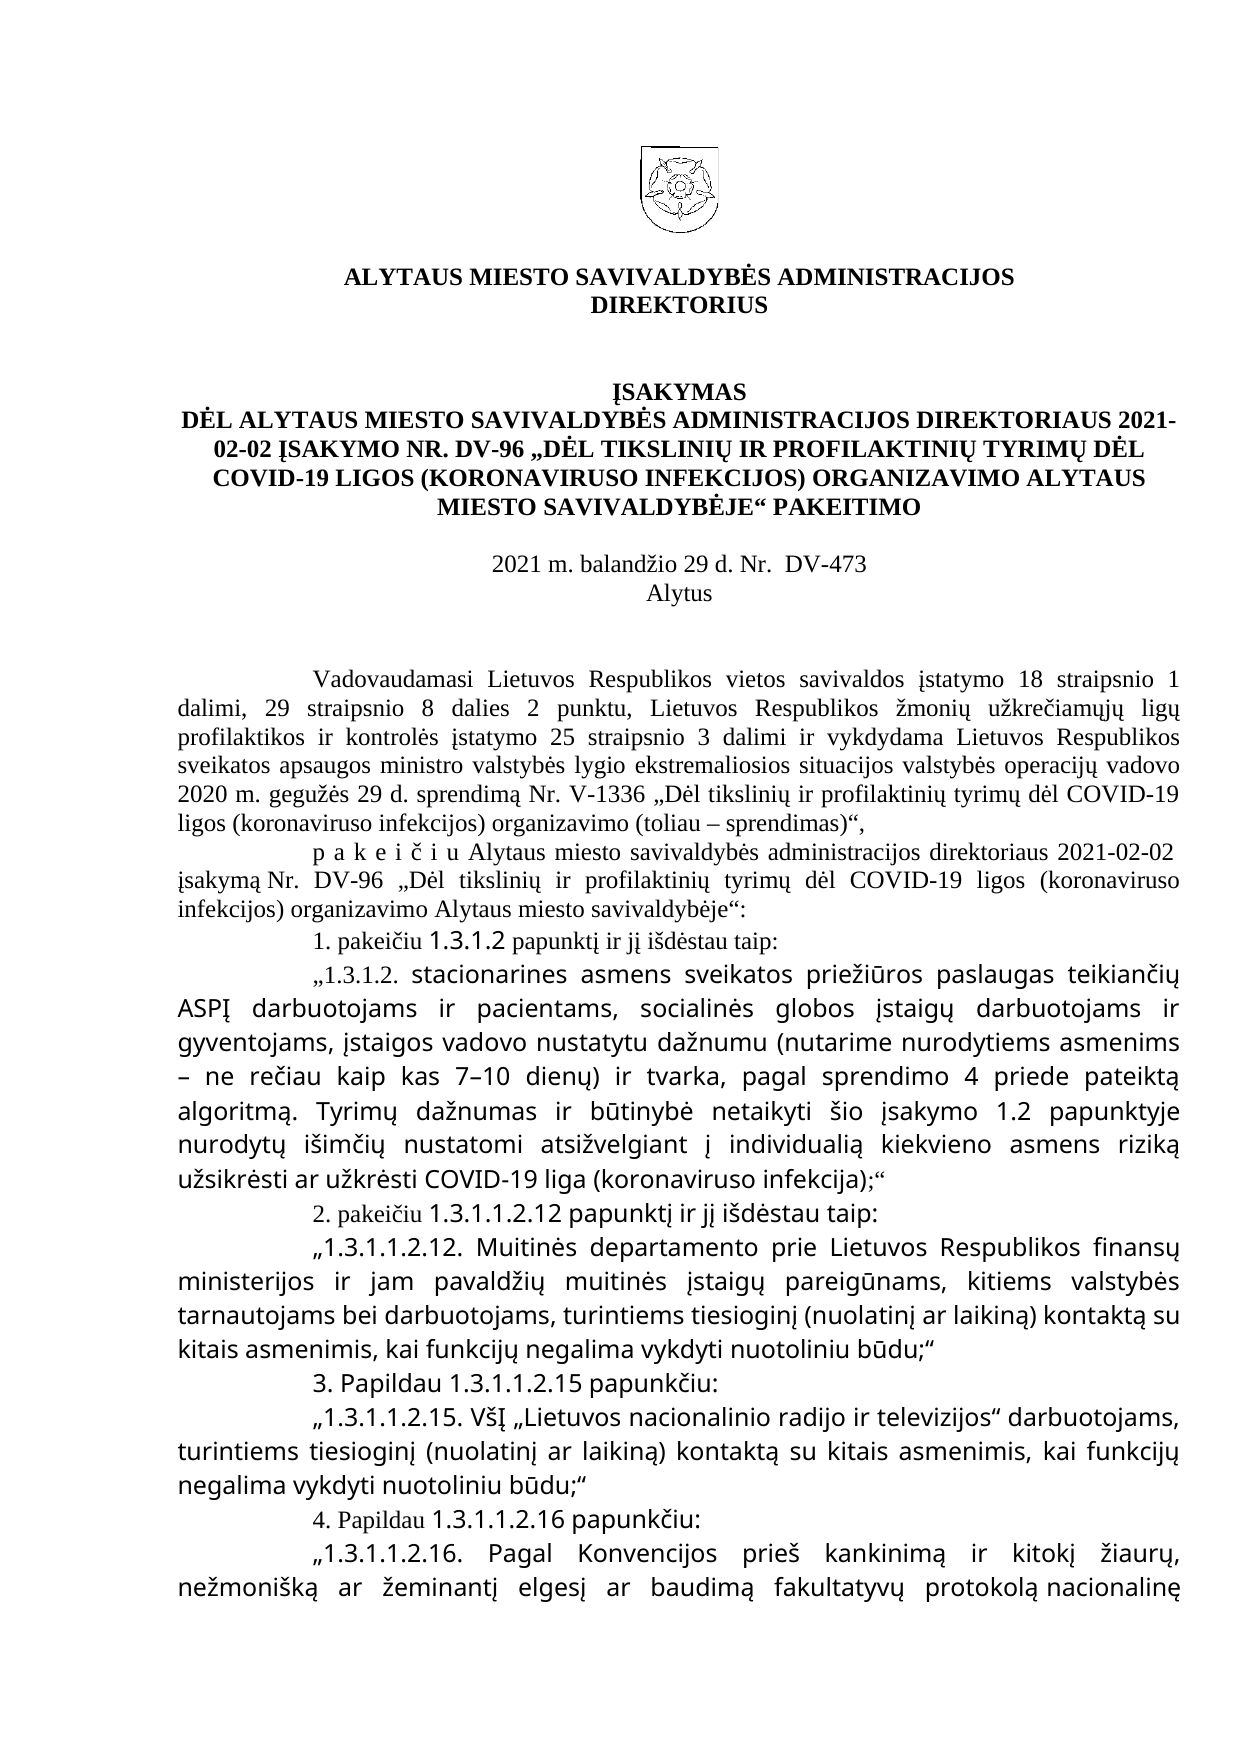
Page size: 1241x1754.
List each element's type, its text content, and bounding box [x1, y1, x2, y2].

text 4. Papildau 1.3.1.1.2.16 papunkčiu: [177, 1502, 1181, 1536]
text Alytus [177, 578, 1181, 607]
text 3. Papildau 1.3.1.1.2.15 papunkčiu: [177, 1366, 1181, 1400]
text „1.3.1.1.2.15. VšĮ „Lietuvos nacionalinio radijo ir televizijos“ darbuotojams, turintiems tiesioginį (nuolatinį ar laikiną) kontaktą su kitais asmenimis, kai funkcijų negalima vykdyti nuotoliniu būdu;“ [177, 1400, 1181, 1502]
text 2021 m. balandžio 29 d. Nr. DV-473 [177, 549, 1181, 578]
text Vadovaudamasi Lietuvos Respublikos vietos savivaldos įstatymo 18 straipsnio 1 dalimi, 29 straipsnio 8 dalies 2 punktu, Lietuvos Respublikos žmonių užkrečiamųjų ligų profilaktikos ir kontrolės įstatymo 25 straipsnio 3 dalimi ir vykdydama Lietuvos Respublikos sveikatos apsaugos ministro valstybės lygio ekstremaliosios situacijos valstybės operacijų vadovo 2020 m. gegužės 29 d. sprendimą Nr. V-1336 „Dėl tikslinių ir profilaktinių tyrimų dėl COVID-19 ligos (koronaviruso infekcijos) organizavimo (toliau – sprendimas)“, [177, 664, 1181, 837]
text „1.3.1.2. stacionarines asmens sveikatos priežiūros paslaugas teikiančių ASPĮ darbuotojams ir pacientams, socialinės globos įstaigų darbuotojams ir gyventojams, įstaigos vadovo nustatytu dažnumu (nutarime nurodytiems asmenims – ne rečiau kaip kas 7–10 dienų) ir tvarka, pagal sprendimo 4 priede pateiktą algoritmą. Tyrimų dažnumas ir būtinybė netaikyti šio įsakymo 1.2 papunktyje nurodytų išimčių nustatomi atsižvelgiant į individualią kiekvieno asmens riziką užsikrėsti ar užkrėsti COVID-19 liga (koronaviruso infekcija);“ [177, 957, 1181, 1195]
text ĮSAKYMAS [177, 377, 1181, 405]
text 2. pakeičiu 1.3.1.1.2.12 papunktį ir jį išdėstau taip: [177, 1195, 1181, 1229]
text p a k e i č i u Alytaus miesto savivaldybės administracijos direktoriaus 2021-02-02 įsakymą Nr. DV-96 „Dėl tikslinių ir profilaktinių tyrimų dėl COVID-19 ligos (koronaviruso infekcijos) organizavimo Alytaus miesto savivaldybėje“: [177, 837, 1181, 923]
text DĖL ALYTAUS MIESTO SAVIVALDYBĖS ADMINISTRACIJOS DIREKTORIAUS 2021-02-02 ĮSAKYMO NR. DV-96 „DĖL TIKSLINIŲ IR PROFILAKTINIŲ TYRIMŲ DĖL COVID-19 LIGOS (KORONAVIRUSO INFEKCIJOS) ORGANIZAVIMO ALYTAUS MIESTO SAVIVALDYBĖJE“ PAKEITIMO [177, 405, 1181, 520]
text 1. pakeičiu 1.3.1.2 papunktį ir jį išdėstau taip: [177, 923, 1181, 957]
text DIREKTORIUS [177, 290, 1181, 319]
text „1.3.1.1.2.16. Pagal Konvencijos prieš kankinimą ir kitokį žiaurų, nežmonišką ar žeminantį elgesį ar baudimą fakultatyvų protokolą nacionalinę [177, 1536, 1181, 1604]
text „1.3.1.1.2.12. Muitinės departamento prie Lietuvos Respublikos finansų ministerijos ir jam pavaldžių muitinės įstaigų pareigūnams, kitiems valstybės tarnautojams bei darbuotojams, turintiems tiesioginį (nuolatinį ar laikiną) kontaktą su kitais asmenimis, kai funkcijų negalima vykdyti nuotoliniu būdu;“ [177, 1229, 1181, 1366]
text ALYTAUS MIESTO SAVIVALDYBĖS ADMINISTRACIJOS [177, 262, 1181, 290]
